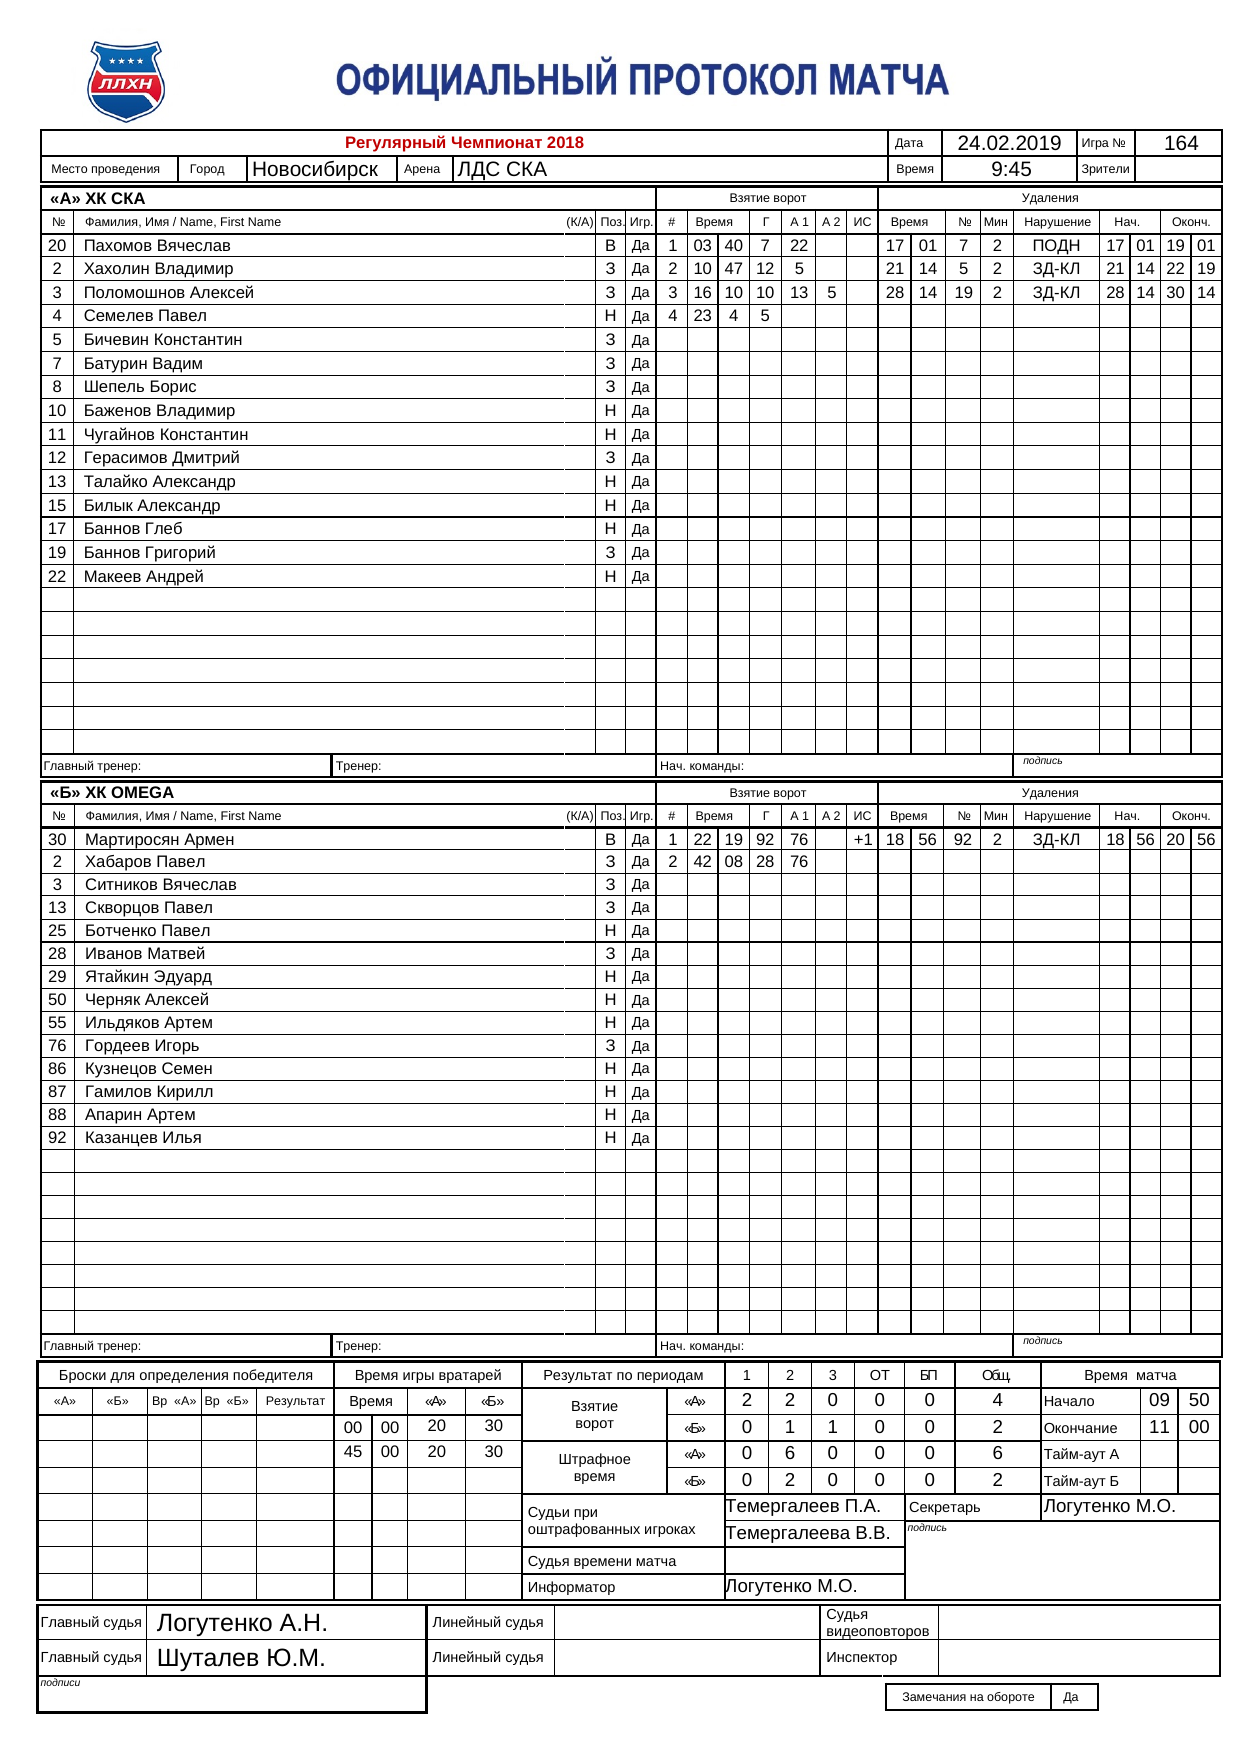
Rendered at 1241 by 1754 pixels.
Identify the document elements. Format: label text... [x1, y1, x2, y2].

table_cell [816, 1127, 846, 1149]
table_cell [782, 470, 815, 493]
table_cell [847, 376, 877, 398]
table_cell 1 [769, 1415, 811, 1440]
table_cell З [596, 352, 625, 374]
table_cell [657, 565, 687, 587]
table_cell 0 [855, 1468, 904, 1493]
table_cell [981, 541, 1013, 564]
table_cell [719, 730, 749, 753]
table_cell Шуталев Ю.М. [147, 1640, 425, 1675]
table_cell № [944, 805, 980, 826]
table_cell [847, 1219, 877, 1241]
table_cell Оконч. [1161, 805, 1221, 826]
table_cell [981, 683, 1013, 706]
table_cell [1100, 1219, 1129, 1241]
table_cell [879, 1127, 910, 1149]
table_cell [879, 446, 910, 469]
table_cell [719, 636, 749, 658]
table_cell [912, 446, 945, 469]
table_cell [75, 1150, 564, 1172]
table_cell Да [626, 565, 655, 587]
table_cell [750, 1196, 781, 1218]
table_cell [596, 1311, 625, 1333]
table_cell [1141, 1468, 1177, 1493]
table_cell Тайм-аут А [1042, 1441, 1140, 1467]
table_cell [879, 1173, 910, 1195]
table_cell [981, 1081, 1013, 1103]
table_cell [750, 920, 781, 941]
table_cell [912, 1058, 943, 1079]
table_cell [782, 399, 815, 422]
table_cell [944, 1104, 980, 1126]
table_cell [1161, 1104, 1190, 1126]
table_cell [1131, 730, 1160, 753]
table_cell [782, 1035, 815, 1057]
table_cell [626, 1173, 655, 1195]
table_cell [1192, 1265, 1221, 1287]
table_cell [1179, 1468, 1219, 1493]
table_cell [1192, 376, 1221, 398]
table_cell [555, 1606, 819, 1639]
table_cell Да [626, 920, 655, 941]
table_cell [466, 1547, 521, 1573]
table_cell Да [626, 352, 655, 374]
table_cell [42, 707, 73, 729]
table_cell [981, 352, 1013, 374]
table_cell Бичевин Константин [74, 328, 564, 351]
table_cell [847, 423, 877, 445]
table_cell 4 [719, 305, 749, 327]
table_cell [912, 943, 943, 964]
table_cell Темергалеева В.В. [726, 1521, 904, 1546]
table_cell [1014, 446, 1099, 469]
table_cell [782, 423, 815, 445]
table_cell [719, 1127, 749, 1149]
table_cell [657, 1196, 687, 1218]
table_cell [596, 1265, 625, 1287]
table_cell З [596, 850, 625, 872]
table_cell [42, 659, 73, 682]
table_cell «Б» [668, 1415, 724, 1440]
table_cell Мин [981, 211, 1013, 233]
table_cell [912, 423, 945, 445]
table_cell [565, 683, 595, 706]
table_cell [1192, 920, 1221, 941]
table_cell [1161, 850, 1190, 872]
table_cell [39, 1441, 92, 1467]
table_cell [719, 1311, 749, 1333]
table_cell 20 [1161, 829, 1190, 849]
table_cell [1100, 1012, 1129, 1033]
table_cell 7 [750, 235, 781, 256]
table_cell [750, 612, 781, 634]
table_cell [847, 470, 877, 493]
table_cell [1161, 1288, 1190, 1310]
table_cell [1192, 1104, 1221, 1126]
table_cell [981, 1288, 1013, 1310]
table_cell Н [596, 1012, 625, 1033]
table_cell 0 [726, 1415, 768, 1440]
table_cell [1131, 1081, 1160, 1103]
table_cell [39, 1468, 92, 1493]
table_cell [912, 1081, 943, 1103]
table_cell [879, 874, 910, 895]
table_cell 00 [373, 1416, 407, 1440]
table_cell [946, 446, 980, 469]
table_cell ИС [847, 805, 877, 826]
table_cell [1014, 470, 1099, 493]
table_cell [750, 1104, 781, 1126]
table_cell [1161, 518, 1190, 540]
table_cell [1100, 399, 1129, 422]
table_cell [1014, 612, 1099, 634]
table_cell Герасимов Дмитрий [74, 446, 564, 469]
table_cell З [596, 446, 625, 469]
table_cell 1 [812, 1415, 854, 1440]
table_cell Нарушение [1014, 805, 1099, 826]
table_cell [657, 541, 687, 564]
table_cell [1161, 1012, 1190, 1033]
table_cell [816, 328, 846, 351]
table_header Время матча [1042, 1363, 1219, 1387]
table_cell [750, 1150, 781, 1172]
table_cell [1161, 1311, 1190, 1333]
table_cell [944, 1081, 980, 1103]
table_cell [373, 1468, 407, 1493]
table_cell [879, 896, 910, 918]
table_cell [816, 305, 846, 327]
table_cell подписи [39, 1677, 425, 1711]
table_cell Н [596, 1058, 625, 1079]
table_cell [596, 1173, 625, 1195]
table_cell Да [626, 874, 655, 895]
table_cell 15 [42, 494, 73, 516]
table_cell [42, 612, 73, 634]
table_cell [946, 328, 980, 351]
table_cell Линейный судья [428, 1640, 554, 1675]
table_header Замечания на обороте [887, 1685, 1050, 1709]
table_cell [657, 446, 687, 469]
table_cell [688, 1127, 717, 1149]
table_cell 29 [42, 966, 74, 987]
table_cell Да [626, 1081, 655, 1103]
table_cell [565, 1196, 595, 1218]
table_cell [565, 874, 595, 895]
table_cell «А» [668, 1389, 724, 1413]
table_cell [1100, 541, 1129, 564]
table_cell [847, 612, 877, 634]
table_cell [1192, 494, 1221, 516]
table_cell [1100, 305, 1129, 327]
table_cell 50 [42, 989, 74, 1011]
table_cell [939, 1640, 1219, 1675]
table_cell [847, 328, 877, 351]
table_cell 0 [905, 1389, 954, 1413]
table_cell [1100, 328, 1129, 351]
table_cell [1131, 1012, 1160, 1033]
table_cell Штрафное время [523, 1442, 666, 1493]
table_cell [847, 1081, 877, 1103]
table_cell [816, 423, 846, 445]
picture [5, 28, 1179, 129]
table_cell [1131, 850, 1160, 872]
table_cell [1161, 730, 1190, 753]
table_cell [816, 446, 846, 469]
table_cell [1014, 399, 1099, 422]
table_cell [1131, 1104, 1160, 1126]
table_cell Главный судья [39, 1640, 146, 1675]
table_cell [847, 588, 877, 611]
table_cell [719, 423, 749, 445]
table_cell [847, 1288, 877, 1310]
table_cell [879, 1104, 910, 1126]
table_cell [981, 659, 1013, 682]
table_cell [74, 659, 564, 682]
table_cell [1100, 423, 1129, 445]
table_cell (К/А) [565, 211, 595, 233]
table_cell [565, 636, 595, 658]
table_cell 22 [42, 565, 73, 587]
table_cell [466, 1574, 521, 1599]
table_cell [39, 1574, 92, 1599]
table_cell [1192, 1150, 1221, 1172]
table_cell [1100, 989, 1129, 1011]
table_cell [1100, 1173, 1129, 1195]
table_cell [981, 588, 1013, 611]
table_cell [726, 1548, 904, 1573]
table_cell [1014, 1311, 1099, 1333]
table_cell [912, 683, 945, 706]
table_cell [1161, 943, 1190, 964]
table_cell [946, 730, 980, 753]
table_cell [946, 612, 980, 634]
table_cell [782, 1242, 815, 1264]
table_cell [879, 943, 910, 964]
table_cell [1131, 305, 1160, 327]
table_cell 18 [879, 829, 910, 849]
table_cell [782, 1150, 815, 1172]
table_cell [1161, 612, 1190, 634]
table_cell [688, 966, 717, 987]
table_cell [657, 896, 687, 918]
table_cell [1161, 1173, 1190, 1195]
table_cell 00 [1179, 1415, 1219, 1440]
table_cell [626, 636, 655, 658]
table_cell [981, 920, 1013, 941]
table_cell [1014, 541, 1099, 564]
table_cell [1192, 1035, 1221, 1057]
table_cell Место проведения [42, 157, 177, 181]
table_cell 22 [782, 235, 815, 256]
table_cell № [42, 805, 74, 826]
table_cell [912, 518, 945, 540]
table_cell [847, 565, 877, 587]
table_cell [847, 730, 877, 753]
table_cell [847, 518, 877, 540]
table_cell Да [626, 1012, 655, 1033]
table_cell [750, 376, 781, 398]
table_cell [719, 565, 749, 587]
table_cell «Б» [93, 1389, 147, 1413]
table_cell 10 [750, 281, 781, 303]
table_cell [750, 1173, 781, 1195]
table_cell «А» [668, 1442, 724, 1467]
table_cell [719, 1035, 749, 1057]
table_cell [879, 305, 910, 327]
table_cell 12 [42, 446, 73, 469]
table_cell [1100, 470, 1129, 493]
table_cell [565, 1058, 595, 1079]
table_cell [981, 636, 1013, 658]
table_cell З [596, 874, 625, 895]
table_header Да [1052, 1685, 1097, 1709]
table_cell [946, 376, 980, 398]
table_cell Баженов Владимир [74, 399, 564, 422]
table_cell [816, 1219, 846, 1241]
table_cell [816, 683, 846, 706]
table_cell [596, 636, 625, 658]
table_cell Талайко Александр [74, 470, 564, 493]
table_cell [1131, 943, 1160, 964]
table_cell [981, 943, 1013, 964]
table_cell [912, 850, 943, 872]
table_cell [1131, 518, 1160, 540]
table_cell [981, 966, 1013, 987]
table_cell [912, 1173, 943, 1195]
table_cell [912, 1242, 943, 1264]
table_cell [42, 1311, 74, 1333]
table_cell [879, 1219, 910, 1241]
table_cell З [596, 257, 625, 280]
table_cell [719, 588, 749, 611]
table_cell 19 [719, 829, 749, 849]
table_cell [1192, 1219, 1221, 1241]
table_cell 0 [905, 1415, 954, 1440]
table_cell [657, 730, 687, 753]
table_cell [657, 707, 687, 729]
table_cell «А» [39, 1389, 92, 1413]
table_cell [1192, 659, 1221, 682]
table_cell [688, 1196, 717, 1218]
table_cell [816, 1081, 846, 1103]
table_cell [335, 1574, 371, 1599]
table_cell 76 [782, 850, 815, 872]
table_cell Г [750, 805, 781, 826]
table_cell [93, 1416, 147, 1440]
table_cell [626, 588, 655, 611]
table_cell [816, 829, 846, 849]
table_cell [912, 1219, 943, 1241]
table_cell [782, 1081, 815, 1103]
table_cell 42 [688, 850, 717, 872]
table_cell [944, 1058, 980, 1079]
table_cell [93, 1494, 147, 1520]
table_cell [912, 494, 945, 516]
table_cell Чугайнов Константин [74, 423, 564, 445]
table_cell [202, 1468, 256, 1493]
table_cell [1014, 920, 1099, 941]
table_cell 2 [956, 1468, 1040, 1493]
table_cell [688, 896, 717, 918]
table_cell [1192, 850, 1221, 872]
table_cell [1161, 1035, 1190, 1057]
table_cell [981, 1058, 1013, 1079]
table_header Удаления [879, 188, 1221, 209]
table_cell [847, 1311, 877, 1333]
table_cell [750, 541, 781, 564]
table_cell [688, 1242, 717, 1264]
table_cell [657, 1012, 687, 1033]
table_cell [944, 874, 980, 895]
table_cell 56 [1192, 829, 1221, 849]
table_cell 5 [782, 257, 815, 280]
table_cell [657, 1311, 687, 1333]
table_cell Поз. [596, 805, 625, 826]
table_header Игра № [1078, 131, 1134, 155]
table_cell З [596, 281, 625, 303]
table_cell [719, 1081, 749, 1103]
table_cell 5 [42, 328, 73, 351]
table_cell [1014, 659, 1099, 682]
table_cell Да [626, 399, 655, 422]
table_cell [42, 1219, 74, 1241]
table_cell [1014, 376, 1099, 398]
table_cell [750, 966, 781, 987]
table_cell Да [626, 494, 655, 516]
table_cell [688, 446, 717, 469]
table_cell [981, 1150, 1013, 1172]
table_cell [981, 376, 1013, 398]
table_cell [565, 1127, 595, 1149]
table_cell [657, 989, 687, 1011]
table_cell [1131, 1150, 1160, 1172]
table_cell [565, 399, 595, 422]
table_cell [1131, 659, 1160, 682]
table_cell Да [626, 328, 655, 351]
table_cell 17 [879, 235, 910, 256]
table_cell [847, 541, 877, 564]
table_cell [879, 612, 910, 634]
table_cell [657, 943, 687, 964]
table_cell [408, 1468, 465, 1493]
table_cell В [596, 235, 625, 256]
table_cell 28 [1100, 281, 1129, 303]
table_cell [816, 470, 846, 493]
table_cell 0 [855, 1442, 904, 1467]
table_cell [688, 920, 717, 941]
table_cell Игр. [626, 211, 655, 233]
table_cell 13 [782, 281, 815, 303]
table_cell [847, 707, 877, 729]
table_cell 56 [912, 829, 943, 849]
table_cell 1 [657, 829, 687, 849]
table_cell [981, 423, 1013, 445]
table_cell [75, 1173, 564, 1195]
table_cell Да [626, 1127, 655, 1149]
table_cell Судьи при оштрафованных игроках [523, 1495, 724, 1546]
table_cell [626, 1219, 655, 1241]
table_cell [1100, 1150, 1129, 1172]
table_cell Инспектор [821, 1640, 938, 1675]
table_cell [782, 376, 815, 398]
table_cell 86 [42, 1058, 74, 1079]
table_cell [782, 943, 815, 964]
table_cell [1131, 683, 1160, 706]
table_cell [688, 659, 717, 682]
table_cell [148, 1521, 201, 1546]
table_cell [879, 1196, 910, 1218]
table_cell 10 [719, 281, 749, 303]
table_cell 16 [688, 281, 717, 303]
table_cell [1192, 707, 1221, 729]
table_cell [148, 1574, 201, 1599]
table_cell [1014, 966, 1099, 987]
table_cell [1100, 966, 1129, 987]
table_cell [1161, 376, 1190, 398]
table_cell 14 [912, 257, 945, 280]
table_cell [565, 1035, 595, 1057]
table_cell [1131, 1196, 1160, 1218]
table_cell ЗД-КЛ [1014, 257, 1099, 280]
table_cell [944, 1265, 980, 1287]
table_cell Да [626, 423, 655, 445]
table_cell [565, 1288, 595, 1310]
table_cell [847, 1265, 877, 1287]
table_header Регулярный Чемпионат 2018 [42, 131, 887, 155]
table_cell [879, 966, 910, 987]
table_cell [1161, 1265, 1190, 1287]
table_cell [565, 1242, 595, 1264]
table_cell [688, 707, 717, 729]
table_cell [626, 730, 655, 753]
table_cell [1131, 1035, 1160, 1057]
table_cell [1014, 328, 1099, 351]
table_cell Логутенко А.Н. [147, 1606, 425, 1639]
table_cell ЛДС СКА [454, 157, 887, 181]
table_cell [939, 1606, 1219, 1639]
table_cell [981, 1104, 1013, 1126]
table_cell 56 [1131, 829, 1160, 849]
table_cell [981, 1311, 1013, 1333]
table_cell [847, 1242, 877, 1264]
table_cell 2 [981, 257, 1013, 280]
table_cell [1131, 399, 1160, 422]
table_cell [1192, 1196, 1221, 1218]
table_cell [257, 1416, 333, 1440]
table_cell [1131, 1242, 1160, 1264]
table_header 1 [726, 1363, 768, 1387]
table_cell [1014, 1150, 1099, 1172]
table_cell [688, 399, 717, 422]
table_cell [1192, 730, 1221, 753]
table_cell [912, 896, 943, 918]
table_cell [782, 966, 815, 987]
table_cell [981, 565, 1013, 587]
table_cell [1192, 1081, 1221, 1103]
table_cell 30 [466, 1441, 521, 1467]
table_cell [688, 1012, 717, 1033]
table_cell 87 [42, 1081, 74, 1103]
table_cell [1192, 305, 1221, 327]
table_cell Секретарь [906, 1495, 1040, 1520]
table_cell [93, 1441, 147, 1467]
table_cell [719, 1173, 749, 1195]
table_cell Ильдяков Артем [75, 1012, 564, 1033]
table_cell [879, 541, 910, 564]
table_cell Нач. [1100, 805, 1160, 826]
table_cell [1131, 328, 1160, 351]
table_cell [1161, 989, 1190, 1011]
table_cell [408, 1547, 465, 1573]
table_cell 0 [905, 1468, 954, 1493]
table_cell [816, 943, 846, 964]
table_cell Время [879, 805, 943, 826]
table_cell [1161, 1242, 1190, 1264]
table_cell Да [626, 376, 655, 398]
table_cell [816, 257, 846, 280]
table_cell [719, 874, 749, 895]
table_cell 50 [1179, 1389, 1219, 1413]
table_cell [1131, 470, 1160, 493]
table_cell [847, 1035, 877, 1057]
table_cell [912, 612, 945, 634]
table_cell [688, 989, 717, 1011]
table_cell [816, 966, 846, 987]
table_cell [750, 399, 781, 422]
table_cell [946, 305, 980, 327]
table_cell 2 [769, 1389, 811, 1413]
table_cell З [596, 376, 625, 398]
table_cell [39, 1416, 92, 1440]
table_cell [1131, 874, 1160, 895]
table_cell [981, 1196, 1013, 1218]
table_cell [719, 352, 749, 374]
table_cell 01 [1192, 235, 1221, 256]
table_cell [847, 305, 877, 327]
table_cell [626, 1242, 655, 1264]
table_cell [981, 1127, 1013, 1149]
table_cell [1100, 636, 1129, 658]
table_cell [1131, 989, 1160, 1011]
table_cell [750, 588, 781, 611]
table_cell [816, 989, 846, 1011]
table_cell [596, 1288, 625, 1310]
table_header БП [905, 1363, 954, 1387]
table_cell [1192, 423, 1221, 445]
table_cell [981, 874, 1013, 895]
table_cell [1192, 1288, 1221, 1310]
table_cell [719, 1150, 749, 1172]
table_cell 4 [657, 305, 687, 327]
table_cell Да [626, 850, 655, 872]
table_cell Да [626, 943, 655, 964]
table_cell 18 [1100, 829, 1129, 849]
table_cell [596, 1196, 625, 1218]
table_cell [782, 1265, 815, 1287]
table_cell [565, 1012, 595, 1033]
table_cell [657, 1104, 687, 1126]
table_cell [1100, 1035, 1129, 1057]
table_cell [816, 1150, 846, 1172]
table_cell [946, 588, 980, 611]
table_cell [912, 874, 943, 895]
table_cell [565, 1104, 595, 1126]
table_cell [912, 966, 943, 987]
table_cell [944, 989, 980, 1011]
table_cell [944, 966, 980, 987]
table_cell Логутенко М.О. [726, 1575, 904, 1599]
table_cell 47 [719, 257, 749, 280]
table_cell [719, 989, 749, 1011]
table_cell [912, 352, 945, 374]
table_cell [565, 328, 595, 351]
table_cell [1161, 659, 1190, 682]
table_cell [847, 1196, 877, 1218]
table_cell [1014, 1265, 1099, 1287]
table_cell [847, 636, 877, 658]
table_cell Н [596, 399, 625, 422]
table_cell [657, 1242, 687, 1264]
table_cell [1014, 1173, 1099, 1195]
table_cell [1014, 636, 1099, 658]
table_cell [1131, 1173, 1160, 1195]
table_cell [1161, 636, 1190, 658]
table_header 164 [1136, 131, 1221, 155]
table_cell [750, 1219, 781, 1241]
table_cell [565, 423, 595, 445]
table_cell [946, 683, 980, 706]
table_cell [719, 612, 749, 634]
table_cell Тренер: [333, 755, 655, 776]
table_cell [1131, 588, 1160, 611]
table_cell Макеев Андрей [74, 565, 564, 587]
table_cell [1014, 874, 1099, 895]
table_cell 30 [42, 829, 74, 849]
table_cell [1192, 989, 1221, 1011]
table_cell [335, 1494, 371, 1520]
table_cell 13 [42, 470, 73, 493]
table_cell [719, 1265, 749, 1287]
table_cell [688, 636, 717, 658]
table_cell 0 [905, 1442, 954, 1467]
table_cell [816, 1012, 846, 1033]
table_header Взятие ворот [657, 783, 877, 803]
table_cell [1100, 518, 1129, 540]
table_cell [42, 1265, 74, 1287]
table_cell [39, 1521, 92, 1546]
table_cell [847, 399, 877, 422]
table_cell [946, 399, 980, 422]
table_cell 1 [657, 235, 687, 256]
table_cell [626, 1311, 655, 1333]
table_cell подпись [906, 1522, 1219, 1599]
table_cell [782, 518, 815, 540]
table_cell [202, 1416, 256, 1440]
table_cell 0 [726, 1442, 768, 1467]
table_cell (К/А) [565, 805, 595, 826]
table_cell Да [626, 896, 655, 918]
table_cell 2 [657, 257, 687, 280]
table_cell № [946, 211, 980, 233]
table_cell [1014, 1058, 1099, 1079]
table_cell Н [596, 1081, 625, 1103]
table_cell 0 [812, 1389, 854, 1413]
table_cell Да [626, 446, 655, 469]
table_cell [719, 1288, 749, 1310]
table_cell [816, 612, 846, 634]
table_cell [782, 707, 815, 729]
table_cell [1100, 1127, 1129, 1149]
table_cell [912, 588, 945, 611]
table_cell [816, 588, 846, 611]
table_cell подпись [1014, 755, 1221, 776]
table_cell [1192, 896, 1221, 918]
table_cell [1192, 446, 1221, 469]
table_cell [750, 328, 781, 351]
table_cell [1014, 518, 1099, 540]
table_cell [847, 683, 877, 706]
table_cell [596, 707, 625, 729]
table_cell Мартиросян Армен [75, 829, 564, 849]
table_cell [944, 850, 980, 872]
table_cell [782, 874, 815, 895]
table_cell [428, 1677, 882, 1711]
table_cell [944, 1150, 980, 1172]
table_cell 01 [912, 235, 945, 256]
table_cell 17 [1100, 235, 1129, 256]
table_cell [816, 1288, 846, 1310]
table_cell Линейный судья [428, 1606, 554, 1639]
table_cell [719, 446, 749, 469]
table_cell Н [596, 305, 625, 327]
table_cell [202, 1494, 256, 1520]
table_cell [879, 730, 910, 753]
table_cell [1100, 1288, 1129, 1310]
table_cell Скворцов Павел [75, 896, 564, 918]
table_cell [688, 683, 717, 706]
table_cell [944, 943, 980, 964]
table_cell [596, 683, 625, 706]
table_cell [719, 399, 749, 422]
table_cell [42, 588, 73, 611]
table_cell [335, 1468, 371, 1493]
table_cell [626, 1150, 655, 1172]
table_cell 20 [408, 1441, 465, 1467]
table_cell [42, 1150, 74, 1172]
table_cell [816, 1242, 846, 1264]
table_cell [912, 1196, 943, 1218]
table_cell Да [626, 257, 655, 280]
table_cell [657, 1058, 687, 1079]
table_cell [93, 1547, 147, 1573]
table_cell [816, 1173, 846, 1195]
table_cell [816, 896, 846, 918]
table_cell [1161, 423, 1190, 445]
table_cell [782, 1173, 815, 1195]
table_cell Игр. [626, 805, 655, 826]
table_cell 0 [855, 1389, 904, 1413]
table_cell Да [626, 235, 655, 256]
table_cell [1131, 1265, 1160, 1287]
table_cell [1014, 1288, 1099, 1310]
table_cell [719, 1104, 749, 1126]
table_cell [1014, 1081, 1099, 1103]
table_cell [981, 1012, 1013, 1033]
table_cell [596, 1219, 625, 1241]
table_cell З [596, 896, 625, 918]
table_cell [1192, 352, 1221, 374]
table_cell [981, 1035, 1013, 1057]
table_cell 92 [944, 829, 980, 849]
table_cell [879, 989, 910, 1011]
table_cell [565, 494, 595, 516]
table_cell [1100, 1196, 1129, 1218]
table_cell Нарушение [1014, 211, 1099, 233]
table_cell [1100, 352, 1129, 374]
table_cell [408, 1521, 465, 1546]
table_cell 08 [719, 850, 749, 872]
table_cell [912, 305, 945, 327]
table_cell Фамилия, Имя / Name, First Name [75, 805, 565, 826]
table_cell Вр «Б» [202, 1389, 256, 1413]
table_cell [782, 636, 815, 658]
table_cell 14 [1192, 281, 1221, 303]
table_cell [879, 399, 910, 422]
table_cell [1100, 850, 1129, 872]
table_cell [847, 235, 877, 256]
table_cell [596, 588, 625, 611]
table_cell [565, 565, 595, 587]
table_cell 14 [1131, 281, 1160, 303]
table_cell 55 [42, 1012, 74, 1033]
table_cell [626, 707, 655, 729]
table_cell [42, 1288, 74, 1310]
table_cell [816, 399, 846, 422]
table_cell [688, 1081, 717, 1103]
table_cell [816, 352, 846, 374]
table_cell [981, 399, 1013, 422]
table_cell 4 [42, 305, 73, 327]
table_cell [257, 1521, 333, 1546]
table_cell [1100, 707, 1129, 729]
table_header 3 [812, 1363, 854, 1387]
table_cell [1161, 1127, 1190, 1149]
table_cell [1131, 636, 1160, 658]
table_cell 5 [946, 257, 980, 280]
table_cell Н [596, 920, 625, 941]
table_cell [565, 730, 595, 753]
table_cell [1161, 470, 1190, 493]
table_cell Да [626, 281, 655, 303]
table_cell [1014, 707, 1099, 729]
table_cell [847, 1127, 877, 1149]
table_cell Темергалеев П.А. [726, 1495, 904, 1520]
table_cell [657, 376, 687, 398]
table_cell [912, 1104, 943, 1126]
table_cell [657, 423, 687, 445]
table_cell [750, 1035, 781, 1057]
table_cell Иванов Матвей [75, 943, 564, 964]
table_cell 25 [42, 920, 74, 941]
table_cell [1192, 1012, 1221, 1033]
table_cell 11 [42, 423, 73, 445]
table_cell [1136, 157, 1221, 181]
table_cell Новосибирск [248, 157, 396, 181]
table_cell [466, 1494, 521, 1520]
table_cell [626, 1288, 655, 1310]
table_cell [912, 399, 945, 422]
table_cell [816, 235, 846, 256]
table_cell [750, 636, 781, 658]
table_cell Ботченко Павел [75, 920, 564, 941]
table_cell Семелев Павел [74, 305, 564, 327]
table_header Дата [889, 131, 941, 155]
table_cell Н [596, 470, 625, 493]
table_cell Да [626, 1104, 655, 1126]
table_cell 2 [726, 1389, 768, 1413]
table_cell Казанцев Илья [75, 1127, 564, 1149]
table_cell [1100, 612, 1129, 634]
table_cell [1161, 305, 1190, 327]
table_cell [565, 659, 595, 682]
table_cell [74, 636, 564, 658]
table_cell [750, 446, 781, 469]
table_cell [565, 541, 595, 564]
table_cell [847, 1012, 877, 1033]
table_cell [946, 636, 980, 658]
table_cell [782, 1311, 815, 1333]
table_cell [74, 683, 564, 706]
table_cell [1192, 612, 1221, 634]
table_cell [565, 281, 595, 303]
table_cell [1161, 1150, 1190, 1172]
table_cell [782, 896, 815, 918]
table_header Время игры вратарей [335, 1363, 521, 1387]
table_cell 0 [855, 1415, 904, 1440]
table_cell [1192, 943, 1221, 964]
table_cell [750, 470, 781, 493]
table_cell 19 [1161, 235, 1190, 256]
table_cell [565, 829, 595, 849]
table_cell 20 [408, 1416, 465, 1440]
table_cell [782, 612, 815, 634]
table_cell [657, 1288, 687, 1310]
table_cell [688, 588, 717, 611]
table_cell [1014, 896, 1099, 918]
table_cell [626, 612, 655, 634]
table_cell [688, 470, 717, 493]
table_cell 5 [816, 281, 846, 303]
table_cell [688, 943, 717, 964]
table_cell [879, 352, 910, 374]
table_cell [1141, 1441, 1177, 1467]
table_cell [816, 1196, 846, 1218]
table_cell [1100, 730, 1129, 753]
table_cell [944, 1012, 980, 1033]
table_cell [912, 636, 945, 658]
table_cell [782, 989, 815, 1011]
table_cell [782, 1196, 815, 1218]
table_cell [750, 1265, 781, 1287]
table_cell [1014, 1104, 1099, 1126]
table_cell [944, 920, 980, 941]
table_cell [981, 1219, 1013, 1241]
table_cell [782, 541, 815, 564]
table_cell [626, 659, 655, 682]
table_cell 21 [1100, 257, 1129, 280]
table_cell [1014, 1012, 1099, 1033]
table_cell Апарин Артем [75, 1104, 564, 1126]
table_cell ПОДН [1014, 235, 1099, 256]
table_cell [1014, 943, 1099, 964]
table_cell [565, 943, 595, 964]
table_cell [944, 1196, 980, 1218]
table_cell [816, 850, 846, 872]
table_cell [847, 989, 877, 1011]
table_cell [912, 376, 945, 398]
table_cell [39, 1494, 92, 1520]
table_cell Тренер: [333, 1335, 655, 1356]
table_cell [750, 1311, 781, 1333]
table_cell [1192, 1242, 1221, 1264]
table_cell Окончание [1042, 1415, 1140, 1440]
table_cell [657, 1127, 687, 1149]
table_cell [565, 588, 595, 611]
table_cell [782, 920, 815, 941]
table_cell [565, 1081, 595, 1103]
table_cell А 1 [782, 211, 815, 233]
table_cell [847, 943, 877, 964]
table_cell [466, 1468, 521, 1493]
table_cell Нач. команды: [657, 755, 1012, 776]
table_cell [912, 1012, 943, 1033]
table_cell 9:45 [943, 157, 1076, 181]
table_cell [1192, 565, 1221, 587]
table_cell [912, 1265, 943, 1287]
table_cell [335, 1521, 371, 1546]
table_cell [596, 1150, 625, 1172]
table_cell [816, 1265, 846, 1287]
table_cell [719, 1242, 749, 1264]
table_cell 12 [750, 257, 781, 280]
table_cell [1192, 470, 1221, 493]
table_cell Н [596, 565, 625, 587]
table_cell [981, 707, 1013, 729]
table_cell [944, 896, 980, 918]
table_cell [565, 376, 595, 398]
table_cell [879, 659, 910, 682]
table_cell [74, 707, 564, 729]
table_cell [1100, 565, 1129, 587]
table_cell [657, 399, 687, 422]
table_cell [847, 850, 877, 872]
table_cell [1131, 1058, 1160, 1079]
table_cell [847, 446, 877, 469]
table_cell [148, 1416, 201, 1440]
table_cell [816, 707, 846, 729]
table_cell Батурин Вадим [74, 352, 564, 374]
table_cell [1161, 707, 1190, 729]
table_cell [93, 1468, 147, 1493]
table_cell [750, 1081, 781, 1103]
table_cell 7 [946, 235, 980, 256]
table_cell [657, 518, 687, 540]
table_cell [946, 470, 980, 493]
table_cell 00 [373, 1441, 407, 1467]
table_cell [1192, 541, 1221, 564]
table_cell [847, 966, 877, 987]
table_cell # [657, 211, 687, 233]
table_cell [596, 659, 625, 682]
table_cell [657, 1035, 687, 1057]
table_cell В [596, 829, 625, 849]
table_cell 40 [719, 235, 749, 256]
table_cell 0 [812, 1442, 854, 1467]
table_cell [1131, 352, 1160, 374]
table_cell 6 [956, 1442, 1040, 1467]
table_cell [1014, 683, 1099, 706]
table_cell [1100, 1058, 1129, 1079]
table_cell [719, 1012, 749, 1033]
table_cell Поз. [596, 211, 625, 233]
table_cell [1179, 1441, 1219, 1467]
table_cell [816, 494, 846, 516]
table_cell [879, 683, 910, 706]
table_cell З [596, 943, 625, 964]
table_cell [782, 1104, 815, 1126]
table_cell [1161, 1196, 1190, 1218]
table_cell [782, 1012, 815, 1033]
table_cell Н [596, 494, 625, 516]
table_cell Результат [257, 1389, 333, 1413]
table_cell [565, 352, 595, 374]
table_cell 2 [42, 257, 73, 280]
table_cell [1014, 352, 1099, 374]
table_cell [596, 730, 625, 753]
table_cell 92 [750, 829, 781, 849]
table_cell [565, 446, 595, 469]
table_cell [42, 730, 73, 753]
table_cell [1014, 494, 1099, 516]
table_cell Время [688, 805, 749, 826]
table_cell [1100, 1081, 1129, 1103]
table_cell [912, 565, 945, 587]
table_cell [750, 494, 781, 516]
table_cell 4 [956, 1389, 1040, 1413]
table_cell [565, 1150, 595, 1172]
table_cell [750, 565, 781, 587]
table_cell [688, 1265, 717, 1287]
table_cell [202, 1441, 256, 1467]
table_cell Н [596, 1127, 625, 1149]
table_cell [688, 1035, 717, 1057]
table_cell 19 [42, 541, 73, 564]
table_cell [688, 518, 717, 540]
table_cell А 2 [816, 805, 846, 826]
table_cell [946, 541, 980, 564]
table_cell Гордеев Игорь [75, 1035, 564, 1057]
table_cell [1131, 896, 1160, 918]
table_cell [782, 730, 815, 753]
table_cell # [657, 805, 687, 826]
table_cell [912, 1311, 943, 1333]
table_cell [1131, 446, 1160, 469]
table_cell [1161, 683, 1190, 706]
table_cell [75, 1242, 564, 1264]
table_cell +1 [847, 829, 877, 849]
table_cell 28 [42, 943, 74, 964]
table_cell [1192, 588, 1221, 611]
table_cell ИС [847, 211, 877, 233]
table_cell [946, 659, 980, 682]
table_cell [719, 328, 749, 351]
table_cell [657, 470, 687, 493]
table_cell [688, 1173, 717, 1195]
table_cell [257, 1547, 333, 1573]
table_cell [944, 1219, 980, 1241]
table_cell Время [335, 1389, 407, 1413]
table_cell [719, 470, 749, 493]
table_cell [42, 683, 73, 706]
table_cell [373, 1574, 407, 1599]
table_cell [782, 1219, 815, 1241]
table_cell [1131, 1219, 1160, 1241]
table_cell «Б » [466, 1389, 521, 1413]
table_cell [879, 1242, 910, 1264]
table_cell [74, 730, 564, 753]
table_cell [981, 989, 1013, 1011]
table_cell 11 [1141, 1415, 1177, 1440]
table_cell [408, 1574, 465, 1599]
table_cell [202, 1521, 256, 1546]
table_cell Да [626, 989, 655, 1011]
table_cell З [596, 1035, 625, 1057]
table_cell [981, 1242, 1013, 1264]
table_cell [750, 707, 781, 729]
table_cell Н [596, 518, 625, 540]
table_cell [912, 328, 945, 351]
table_cell [1014, 565, 1099, 587]
table_cell [750, 730, 781, 753]
table_cell [816, 920, 846, 941]
table_cell [688, 730, 717, 753]
table_cell [847, 896, 877, 918]
table_cell [816, 874, 846, 895]
table_cell [626, 683, 655, 706]
table_cell 7 [42, 352, 73, 374]
table_cell [1100, 920, 1129, 941]
table_cell [1131, 1288, 1160, 1310]
table_cell [750, 989, 781, 1011]
table_cell [657, 920, 687, 941]
table_cell [879, 636, 910, 658]
table_cell 19 [946, 281, 980, 303]
table_cell [847, 281, 877, 303]
table_header Удаления [879, 783, 1221, 803]
table_cell [816, 659, 846, 682]
table_cell А 2 [816, 211, 846, 233]
table_cell [565, 305, 595, 327]
table_cell [202, 1547, 256, 1573]
table_cell 3 [42, 874, 74, 895]
table_cell [719, 376, 749, 398]
table_cell [879, 1081, 910, 1103]
table_cell [879, 850, 910, 872]
table_cell [657, 1219, 687, 1241]
table_cell [981, 612, 1013, 634]
table_header Общ. [956, 1363, 1040, 1387]
table_cell [688, 565, 717, 587]
table_cell Н [596, 423, 625, 445]
table_cell [1161, 588, 1190, 611]
table_cell [39, 1547, 92, 1573]
table_cell [719, 683, 749, 706]
table_cell 45 [335, 1441, 371, 1467]
table_cell [879, 376, 910, 398]
table_cell [816, 636, 846, 658]
table_cell [750, 1058, 781, 1079]
table_cell [944, 1173, 980, 1195]
table_header ОТ [855, 1363, 904, 1387]
table_cell [565, 850, 595, 872]
table_cell 20 [42, 235, 73, 256]
table_cell [816, 1058, 846, 1079]
table_cell Вр «А» [148, 1389, 201, 1413]
table_cell [1014, 730, 1099, 753]
table_cell [657, 588, 687, 611]
table_cell [565, 470, 595, 493]
table_cell [782, 328, 815, 351]
table_cell [1192, 1311, 1221, 1333]
table_cell [75, 1196, 564, 1218]
table_cell [1014, 1219, 1099, 1241]
table_cell [912, 730, 945, 753]
table_header Броски для определения победителя [39, 1363, 333, 1387]
table_cell [1131, 541, 1160, 564]
table_cell [782, 446, 815, 469]
table_cell [912, 1035, 943, 1057]
table_cell [688, 612, 717, 634]
table_cell [257, 1441, 333, 1467]
table_cell [912, 989, 943, 1011]
table_cell [719, 1196, 749, 1218]
table_cell [657, 1081, 687, 1103]
table_cell [1014, 1242, 1099, 1264]
table_cell [688, 1104, 717, 1126]
table_cell [596, 612, 625, 634]
table_cell Нач. [1100, 211, 1160, 233]
table_cell [688, 1288, 717, 1310]
table_cell [148, 1441, 201, 1467]
table_cell [946, 707, 980, 729]
table_cell [750, 423, 781, 445]
table_cell [879, 470, 910, 493]
table_cell [847, 494, 877, 516]
table_cell 8 [42, 376, 73, 398]
table_cell [1014, 305, 1099, 327]
table_cell [565, 257, 595, 280]
table_cell [946, 423, 980, 445]
table_cell [816, 1104, 846, 1126]
table_cell [944, 1242, 980, 1264]
table_cell [782, 683, 815, 706]
table_cell 09 [1141, 1389, 1177, 1413]
table_cell Да [626, 541, 655, 564]
table_cell [1014, 423, 1099, 445]
table_cell [688, 376, 717, 398]
table_cell З [596, 328, 625, 351]
table_cell [1192, 966, 1221, 987]
table_cell Баннов Глеб [74, 518, 564, 540]
table_cell 21 [879, 257, 910, 280]
table_cell [879, 1265, 910, 1287]
table_cell Нач. команды: [657, 1335, 1012, 1356]
table_cell [719, 896, 749, 918]
table_cell [879, 1058, 910, 1079]
table_cell [1100, 588, 1129, 611]
table_cell Фамилия, Имя / Name, First Name [74, 211, 565, 233]
table_cell Главный судья [39, 1606, 146, 1639]
table_cell [657, 659, 687, 682]
table_cell [1161, 352, 1190, 374]
table_cell [1014, 989, 1099, 1011]
table_cell 13 [42, 896, 74, 918]
table_cell Гамилов Кирилл [75, 1081, 564, 1103]
table_cell [1131, 1127, 1160, 1149]
table_cell 30 [1161, 281, 1190, 303]
table_cell [335, 1547, 371, 1573]
table_cell [750, 874, 781, 895]
table_cell [981, 328, 1013, 351]
table_header «Б» ХК OMEGA [42, 783, 655, 803]
table_cell [688, 352, 717, 374]
table_cell [1100, 659, 1129, 682]
table_cell 0 [812, 1468, 854, 1493]
table_cell [565, 707, 595, 729]
table_cell [1192, 683, 1221, 706]
table_header 2 [769, 1363, 811, 1387]
table_cell [466, 1521, 521, 1546]
table_cell [42, 636, 73, 658]
table_cell [657, 966, 687, 987]
table_cell [782, 1058, 815, 1079]
table_cell Да [626, 1035, 655, 1057]
table_cell [565, 920, 595, 941]
table_cell [1100, 1104, 1129, 1126]
table_cell [1100, 896, 1129, 918]
table_cell [1192, 1058, 1221, 1079]
table_cell [74, 612, 564, 634]
table_cell [944, 1288, 980, 1310]
table_cell [657, 683, 687, 706]
table_cell [688, 1058, 717, 1079]
table_cell [42, 1173, 74, 1195]
table_cell [657, 494, 687, 516]
table_cell [981, 896, 1013, 918]
table_cell [981, 470, 1013, 493]
table_cell [981, 1173, 1013, 1195]
table_cell 0 [726, 1468, 768, 1493]
table_cell Взятие ворот [523, 1389, 666, 1440]
table_cell Н [596, 1104, 625, 1126]
table_cell [1161, 1081, 1190, 1103]
table_cell [946, 494, 980, 516]
table_cell [912, 659, 945, 682]
table_cell [879, 1311, 910, 1333]
table_cell [944, 1311, 980, 1333]
table_cell [750, 1127, 781, 1149]
table_cell [912, 470, 945, 493]
table_header 24.02.2019 [943, 131, 1076, 155]
table_cell [847, 352, 877, 374]
table_cell [1161, 1219, 1190, 1241]
table_cell [782, 305, 815, 327]
table_cell 2 [981, 281, 1013, 303]
table_cell [1014, 1127, 1099, 1149]
table_cell [688, 423, 717, 445]
table_cell [981, 518, 1013, 540]
table_cell [373, 1521, 407, 1546]
table_cell [912, 920, 943, 941]
table_cell 28 [750, 850, 781, 872]
table_cell 28 [879, 281, 910, 303]
table_cell [847, 874, 877, 895]
table_cell [944, 1035, 980, 1057]
table_cell Судья времени матча [523, 1548, 724, 1573]
table_cell [782, 588, 815, 611]
table_cell 76 [782, 829, 815, 849]
table_cell [555, 1640, 819, 1675]
table_cell [719, 518, 749, 540]
table_cell А 1 [782, 805, 815, 826]
table_cell [565, 1173, 595, 1195]
table_cell [1161, 399, 1190, 422]
table_cell [1131, 565, 1160, 587]
table_cell Ситников Вячеслав [75, 874, 564, 895]
table_cell [657, 612, 687, 634]
table_cell [1131, 423, 1160, 445]
table_cell 5 [750, 305, 781, 327]
table_cell [1131, 920, 1160, 941]
table_cell [750, 683, 781, 706]
table_cell [879, 518, 910, 540]
table_cell ЗД-КЛ [1014, 281, 1099, 303]
table_header Результат по периодам [523, 1363, 724, 1387]
table_cell [1131, 612, 1160, 634]
table_cell [879, 494, 910, 516]
table_cell Г [750, 211, 781, 233]
table_cell [657, 1150, 687, 1172]
table_cell 88 [42, 1104, 74, 1126]
table_cell [1192, 1127, 1221, 1149]
table_cell [816, 1311, 846, 1333]
table_cell [912, 1127, 943, 1149]
table_cell [75, 1219, 564, 1241]
table_cell [657, 328, 687, 351]
table_cell [946, 565, 980, 587]
table_cell [782, 1127, 815, 1149]
table_cell Мин [981, 805, 1013, 826]
table_cell [719, 966, 749, 987]
table_cell [42, 1196, 74, 1218]
table_cell [1131, 376, 1160, 398]
table_cell Время [889, 157, 941, 181]
table_cell [93, 1521, 147, 1546]
table_cell [719, 1058, 749, 1079]
table_cell [750, 1012, 781, 1033]
table_cell Н [596, 966, 625, 987]
table_cell [373, 1494, 407, 1520]
table_cell Пахомов Вячеслав [74, 235, 564, 256]
table_cell Да [626, 1058, 655, 1079]
table_cell [148, 1468, 201, 1493]
table_cell [657, 1173, 687, 1195]
table_cell [1161, 874, 1190, 895]
table_cell Ятайкин Эдуард [75, 966, 564, 987]
table_cell Время [688, 211, 749, 233]
table_cell [1131, 1311, 1160, 1333]
table_cell 17 [42, 518, 73, 540]
table_cell [1100, 494, 1129, 516]
table_cell [1192, 518, 1221, 540]
table_cell подпись [1014, 1335, 1221, 1356]
table_cell [816, 541, 846, 564]
table_cell [879, 1288, 910, 1310]
table_cell [879, 423, 910, 445]
table_cell [879, 920, 910, 941]
table_cell 2 [981, 829, 1013, 849]
table_cell [565, 1311, 595, 1333]
table_cell [1014, 1196, 1099, 1218]
table_cell Время [879, 211, 945, 233]
table_cell 6 [769, 1442, 811, 1467]
table_cell 10 [688, 257, 717, 280]
table_cell [408, 1494, 465, 1520]
table_cell [879, 565, 910, 587]
table_cell [981, 494, 1013, 516]
table_cell 10 [42, 399, 73, 422]
table_cell [847, 1058, 877, 1079]
table_cell [879, 707, 910, 729]
table_cell [202, 1574, 256, 1599]
table_cell [719, 541, 749, 564]
table_cell [1192, 874, 1221, 895]
table_cell [981, 305, 1013, 327]
table_cell [981, 446, 1013, 469]
table_cell [565, 1219, 595, 1241]
table_cell 03 [688, 235, 717, 256]
table_cell Хахолин Владимир [74, 257, 564, 280]
table_cell [981, 1265, 1013, 1287]
table_cell [816, 518, 846, 540]
table_cell [688, 1150, 717, 1172]
table_cell [1161, 446, 1190, 469]
table_cell [719, 494, 749, 516]
table_cell 14 [912, 281, 945, 303]
table_cell [782, 1288, 815, 1310]
table_cell [148, 1494, 201, 1520]
table_cell [1099, 1682, 1220, 1711]
table_cell Зрители [1078, 157, 1134, 181]
table_cell [782, 352, 815, 374]
table_cell [657, 352, 687, 374]
table_cell [257, 1574, 333, 1599]
table_cell [719, 920, 749, 941]
table_cell Поломошнов Алексей [74, 281, 564, 303]
table_cell [1161, 896, 1190, 918]
table_cell [782, 494, 815, 516]
table_cell [74, 588, 564, 611]
table_cell [816, 730, 846, 753]
table_cell Главный тренер: [42, 755, 330, 776]
table_cell Да [626, 305, 655, 327]
table_cell [688, 874, 717, 895]
table_cell Да [626, 518, 655, 540]
table_cell [75, 1288, 564, 1310]
table_cell [1014, 1035, 1099, 1057]
table_cell [879, 1150, 910, 1172]
table_cell [1100, 1265, 1129, 1287]
table_cell [1100, 683, 1129, 706]
table_cell [883, 1677, 1220, 1681]
table_cell 2 [981, 235, 1013, 256]
table_cell Информатор [523, 1575, 724, 1599]
table_cell [688, 494, 717, 516]
table_cell Кузнецов Семен [75, 1058, 564, 1079]
table_cell 19 [1192, 257, 1221, 280]
table_cell [719, 943, 749, 964]
table_cell Хабаров Павел [75, 850, 564, 872]
table_cell [688, 1311, 717, 1333]
table_cell [1100, 874, 1129, 895]
table_cell [912, 541, 945, 564]
table_cell [847, 1150, 877, 1172]
table_cell Да [626, 966, 655, 987]
table_cell 76 [42, 1035, 74, 1057]
table_cell [879, 1035, 910, 1057]
table_cell [782, 659, 815, 682]
table_cell [847, 1173, 877, 1195]
table_cell Билык Александр [74, 494, 564, 516]
table_cell 92 [42, 1127, 74, 1149]
table_cell [1131, 707, 1160, 729]
table_cell [1014, 588, 1099, 611]
table_cell [750, 659, 781, 682]
table_cell 2 [956, 1415, 1040, 1440]
table_cell 00 [335, 1416, 371, 1440]
table_cell [912, 1150, 943, 1172]
table_cell [946, 352, 980, 374]
table_cell [688, 1219, 717, 1241]
table_cell 14 [1131, 257, 1160, 280]
table_cell [1100, 1311, 1129, 1333]
table_cell 2 [42, 850, 74, 872]
table_cell [750, 943, 781, 964]
table_cell [257, 1468, 333, 1493]
table_cell [912, 707, 945, 729]
table_cell [719, 1219, 749, 1241]
table_cell [816, 565, 846, 587]
table_cell 3 [42, 281, 73, 303]
table_cell [981, 730, 1013, 753]
table_cell [847, 1104, 877, 1126]
table_cell Город [179, 157, 246, 181]
table_cell Да [626, 470, 655, 493]
table_cell Начало [1042, 1389, 1140, 1413]
table_cell Логутенко М.О. [1042, 1495, 1219, 1520]
table_cell № [42, 211, 73, 233]
table_cell [657, 636, 687, 658]
table_cell [373, 1547, 407, 1573]
table_cell [847, 257, 877, 280]
table_cell [42, 1242, 74, 1264]
table_cell [946, 518, 980, 540]
table_cell [1192, 328, 1221, 351]
table_cell 30 [466, 1416, 521, 1440]
table_cell Оконч. [1161, 211, 1221, 233]
table_cell [912, 1288, 943, 1310]
table_cell 23 [688, 305, 717, 327]
table_cell [626, 1265, 655, 1287]
table_cell [565, 989, 595, 1011]
table_cell [565, 235, 595, 256]
table_cell [1161, 494, 1190, 516]
table_cell Баннов Григорий [74, 541, 564, 564]
table_cell [981, 850, 1013, 872]
table_cell [719, 707, 749, 729]
table_cell [626, 1196, 655, 1218]
table_cell [1192, 636, 1221, 658]
table_cell [1161, 1058, 1190, 1079]
table_cell Н [596, 989, 625, 1011]
table_cell [879, 328, 910, 351]
table_cell [1131, 966, 1160, 987]
table_cell [75, 1311, 564, 1333]
table_cell [750, 518, 781, 540]
table_cell ЗД-КЛ [1014, 829, 1099, 849]
table_cell Шепель Борис [74, 376, 564, 398]
table_cell [657, 874, 687, 895]
table_cell [148, 1547, 201, 1573]
table_cell [93, 1574, 147, 1599]
table_cell [1100, 1242, 1129, 1264]
table_cell [782, 565, 815, 587]
table_cell [1161, 328, 1190, 351]
table_cell [719, 659, 749, 682]
table_header «А» ХК СКА [42, 188, 655, 209]
table_cell [1192, 1173, 1221, 1195]
table_cell 3 [657, 281, 687, 303]
table_cell [657, 1265, 687, 1287]
table_cell [565, 896, 595, 918]
table_cell Черняк Алексей [75, 989, 564, 1011]
table_cell Судья видеоповторов [821, 1606, 938, 1639]
table_cell [565, 1265, 595, 1287]
table_cell [879, 588, 910, 611]
table_cell [596, 1242, 625, 1264]
table_cell «А» [408, 1389, 465, 1413]
table_cell [1131, 494, 1160, 516]
table_cell [1161, 541, 1190, 564]
table_cell [1014, 850, 1099, 872]
table_cell [750, 896, 781, 918]
table_cell 01 [1131, 235, 1160, 256]
table_header Взятие ворот [657, 188, 877, 209]
table_cell [257, 1494, 333, 1520]
table_cell [750, 1242, 781, 1264]
table_cell [847, 659, 877, 682]
table_cell [1161, 966, 1190, 987]
table_cell [1100, 943, 1129, 964]
table_cell [1161, 565, 1190, 587]
table_cell [75, 1265, 564, 1287]
table_cell [944, 1127, 980, 1149]
table_cell 2 [769, 1468, 811, 1493]
table_cell [688, 541, 717, 564]
table_cell [688, 328, 717, 351]
table_cell 22 [688, 829, 717, 849]
table_cell [816, 376, 846, 398]
table_cell [750, 352, 781, 374]
table_cell [750, 1288, 781, 1310]
table_cell [565, 518, 595, 540]
table_cell [565, 966, 595, 987]
table_cell [1100, 376, 1129, 398]
table_cell [847, 920, 877, 941]
table_cell [879, 1012, 910, 1033]
table_cell [1161, 920, 1190, 941]
table_cell [816, 1035, 846, 1057]
table_cell Да [626, 829, 655, 849]
table_cell «Б» [668, 1468, 724, 1493]
table_cell Арена [398, 157, 452, 181]
table_cell З [596, 541, 625, 564]
table_cell Тайм-аут Б [1042, 1468, 1140, 1493]
table_cell 2 [657, 850, 687, 872]
table_cell Главный тренер: [42, 1335, 330, 1356]
table_cell 22 [1161, 257, 1190, 280]
table_cell [1100, 446, 1129, 469]
table_cell [565, 612, 595, 634]
table_cell [1192, 399, 1221, 422]
